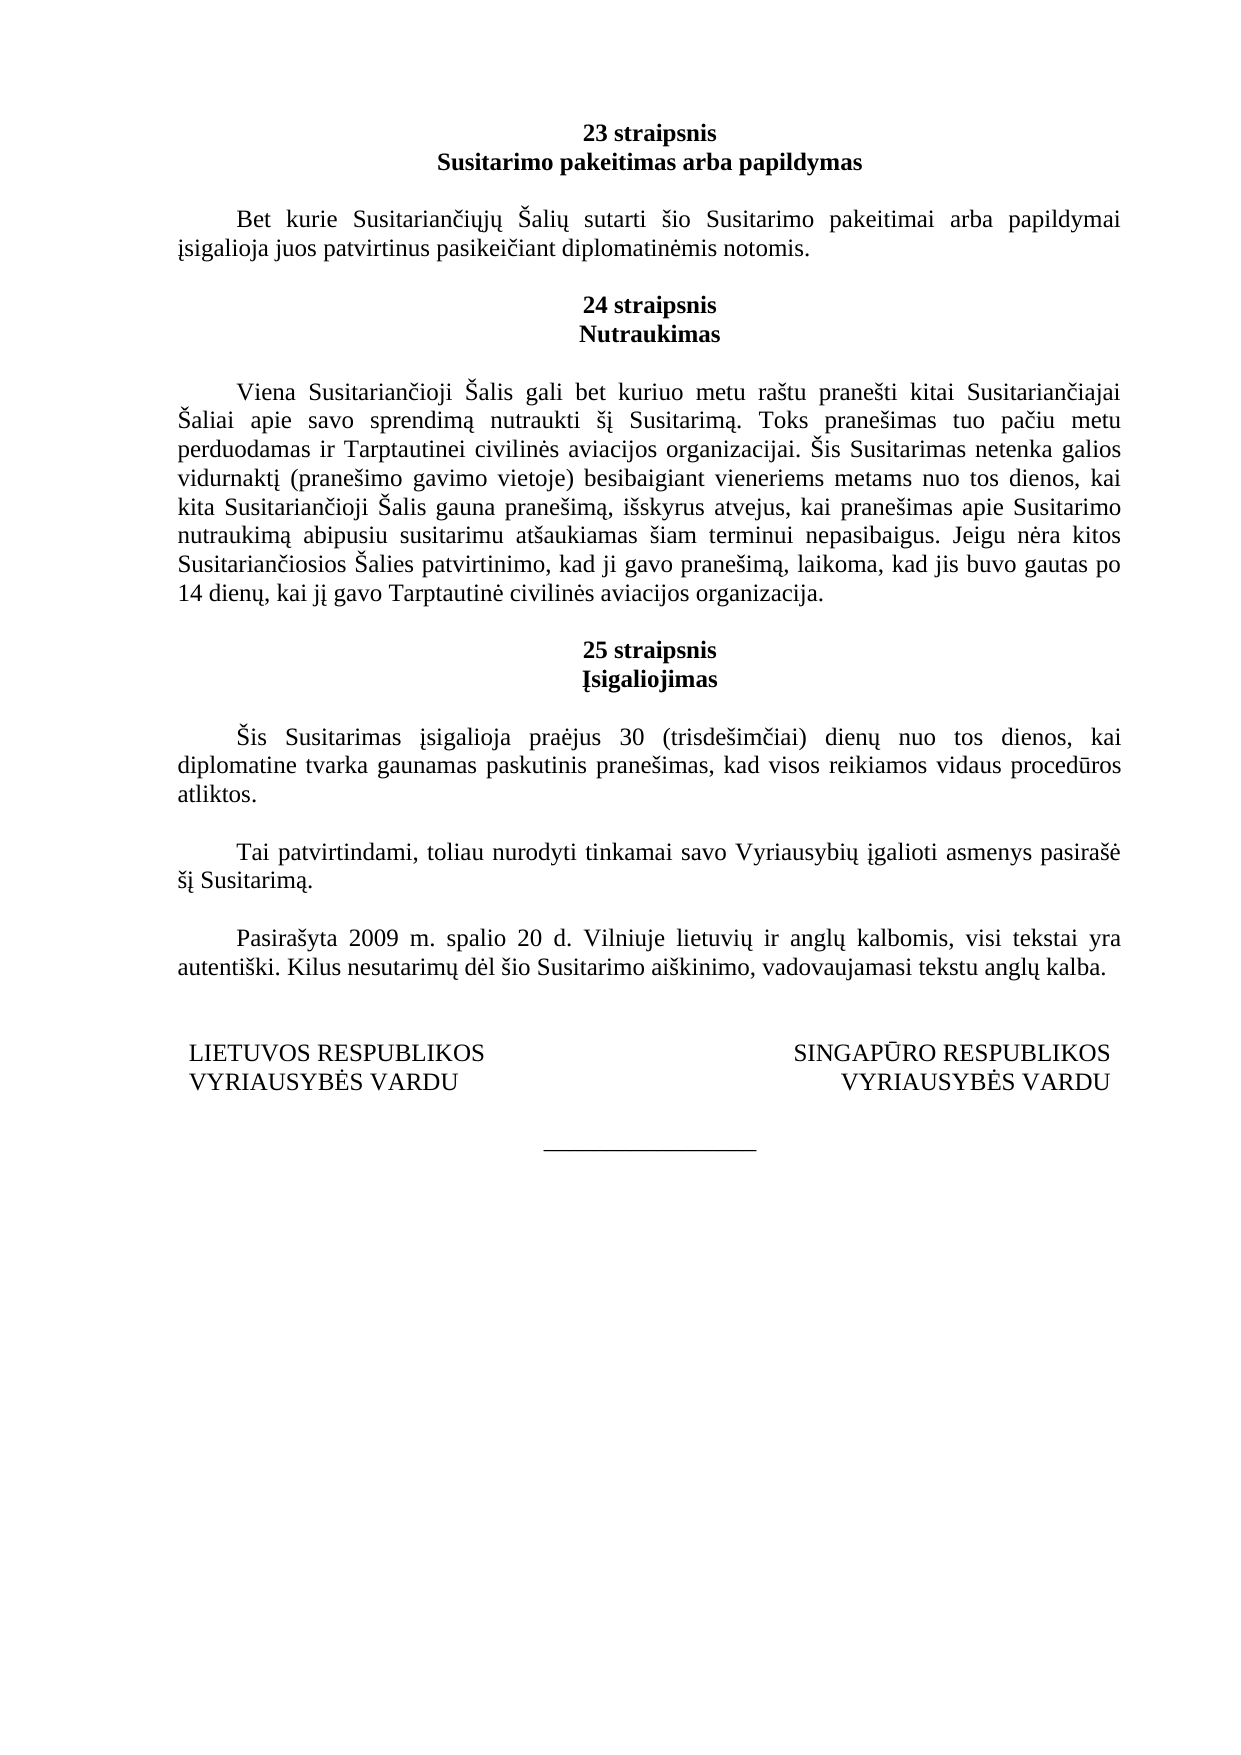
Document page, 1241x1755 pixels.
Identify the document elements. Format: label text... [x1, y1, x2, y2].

text Pasirašyta 2009 m. spalio 20 d. Vilniuje lietuvių ir anglų kalbomis, visi tekstai yra autentiški. Kilus nesutarimų dėl šio Susitarimo aiškinimo, vadovaujamasi tekstu anglų kalba. [177, 923, 1122, 981]
text 23 straipsnis [177, 118, 1122, 147]
text Šis Susitarimas įsigalioja praėjus 30 (trisdešimčiai) dienų nuo tos dienos, kai diplomatine tvarka gaunamas paskutinis pranešimas, kad visos reikiamos vidaus procedūros atliktos. [177, 722, 1122, 808]
table_header SINGAPŪRO RESPUBLIKOS VYRIAUSYBĖS VARDU [650, 1038, 1122, 1096]
text Tai patvirtindami, toliau nurodyti tinkamai savo Vyriausybių įgalioti asmenys pasirašė šį Susitarimą. [177, 837, 1122, 894]
text Nutraukimas [177, 319, 1122, 348]
text 24 straipsnis [177, 291, 1122, 319]
text Įsigaliojimas [177, 664, 1122, 693]
text Viena Susitariančioji Šalis gali bet kuriuo metu raštu pranešti kitai Susitariančiajai Šaliai apie savo sprendimą nutraukti šį Susitarimą. Toks pranešimas tuo pačiu metu perduodamas ir Tarptautinei civilinės aviacijos organizacijai. Šis Susitarimas netenka galios vidurnaktį (pranešimo gavimo vietoje) besibaigiant vieneriems metams nuo tos dienos, kai kita Susitariančioji Šalis gauna pranešimą, išskyrus atvejus, kai pranešimas apie Susitarimo nutraukimą abipusiu susitarimu atšaukiamas šiam terminui nepasibaigus. Jeigu nėra kitos Susitariančiosios Šalies patvirtinimo, kad ji gavo pranešimą, laikoma, kad jis buvo gautas po 14 dienų, kai jį gavo Tarptautinė civilinės aviacijos organizacija. [177, 377, 1122, 607]
text Bet kurie Susitariančiųjų Šalių sutarti šio Susitarimo pakeitimai arba papildymai įsigalioja juos patvirtinus pasikeičiant diplomatinėmis notomis. [177, 204, 1122, 262]
text Susitarimo pakeitimas arba papildymas [177, 147, 1122, 176]
text _________________ [177, 1125, 1122, 1153]
text 25 straipsnis [177, 636, 1122, 664]
table_header LIETUVOS RESPUBLIKOS VYRIAUSYBĖS VARDU [177, 1038, 649, 1096]
